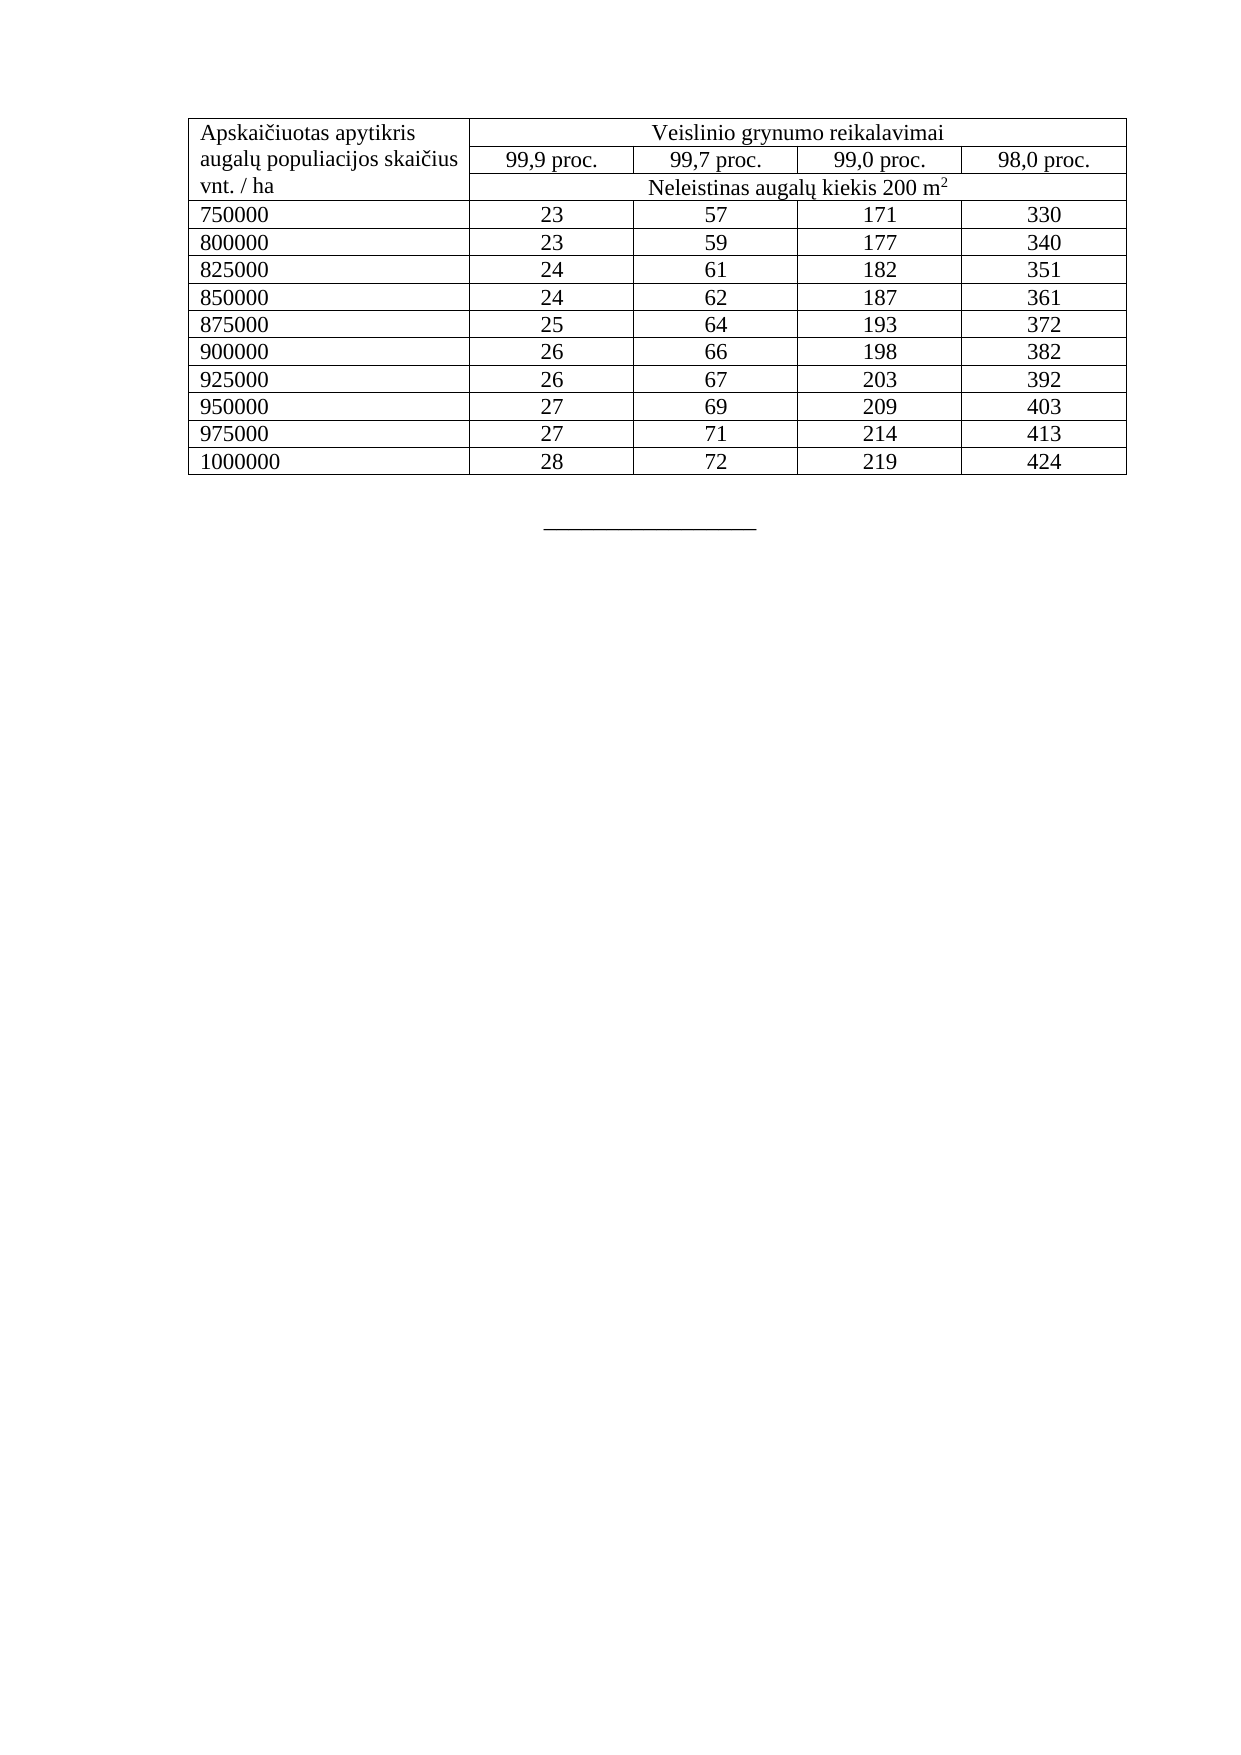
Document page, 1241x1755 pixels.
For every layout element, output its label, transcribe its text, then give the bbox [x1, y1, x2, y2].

table_cell 950000 [189, 393, 469, 419]
table_cell 24 [470, 284, 633, 310]
table_cell 171 [798, 201, 961, 228]
table_cell 361 [962, 284, 1126, 310]
table_cell 99,0 proc. [798, 147, 961, 173]
table_cell 209 [798, 393, 961, 419]
table_cell 57 [634, 201, 797, 228]
table_cell 193 [798, 311, 961, 337]
table_cell 219 [798, 448, 961, 474]
table_cell 392 [962, 366, 1126, 392]
table_cell 187 [798, 284, 961, 310]
table_cell 66 [634, 338, 797, 365]
table_cell 177 [798, 229, 961, 255]
table_cell 26 [470, 338, 633, 365]
text _________________ [177, 504, 1122, 533]
table_cell 825000 [189, 256, 469, 282]
table_cell 330 [962, 201, 1126, 228]
table_cell 61 [634, 256, 797, 282]
table_cell 182 [798, 256, 961, 282]
table_cell 28 [470, 448, 633, 474]
table_cell 99,7 proc. [634, 147, 797, 173]
table_cell 850000 [189, 284, 469, 310]
table_cell 1000000 [189, 448, 469, 474]
table_cell 72 [634, 448, 797, 474]
table_cell 413 [962, 421, 1126, 447]
table_cell 23 [470, 201, 633, 228]
table_cell 67 [634, 366, 797, 392]
table_cell 424 [962, 448, 1126, 474]
table_cell 71 [634, 421, 797, 447]
table_cell 875000 [189, 311, 469, 337]
table_cell 203 [798, 366, 961, 392]
table_cell 900000 [189, 338, 469, 365]
table_cell 26 [470, 366, 633, 392]
table_cell 351 [962, 256, 1126, 282]
table_cell 99,9 proc. [470, 147, 633, 173]
table_cell 372 [962, 311, 1126, 337]
table_cell 24 [470, 256, 633, 282]
table_cell 214 [798, 421, 961, 447]
table_cell 198 [798, 338, 961, 365]
table_cell 925000 [189, 366, 469, 392]
table_cell 750000 [189, 201, 469, 228]
table_cell 25 [470, 311, 633, 337]
table_cell 62 [634, 284, 797, 310]
table_cell 800000 [189, 229, 469, 255]
table_cell Neleistinas augalų kiekis 200 m2 [470, 174, 1126, 200]
table_cell 403 [962, 393, 1126, 419]
table_cell 59 [634, 229, 797, 255]
table_cell 340 [962, 229, 1126, 255]
table_header Apskaičiuotas apytikris augalų populiacijos skaičius vnt. / ha [189, 119, 469, 200]
table_cell 27 [470, 393, 633, 419]
table_cell 23 [470, 229, 633, 255]
table_cell 98,0 proc. [962, 147, 1126, 173]
table_cell 975000 [189, 421, 469, 447]
table_cell 69 [634, 393, 797, 419]
table_header Veislinio grynumo reikalavimai [470, 119, 1126, 146]
table_cell 382 [962, 338, 1126, 365]
table_cell 27 [470, 421, 633, 447]
table_cell 64 [634, 311, 797, 337]
